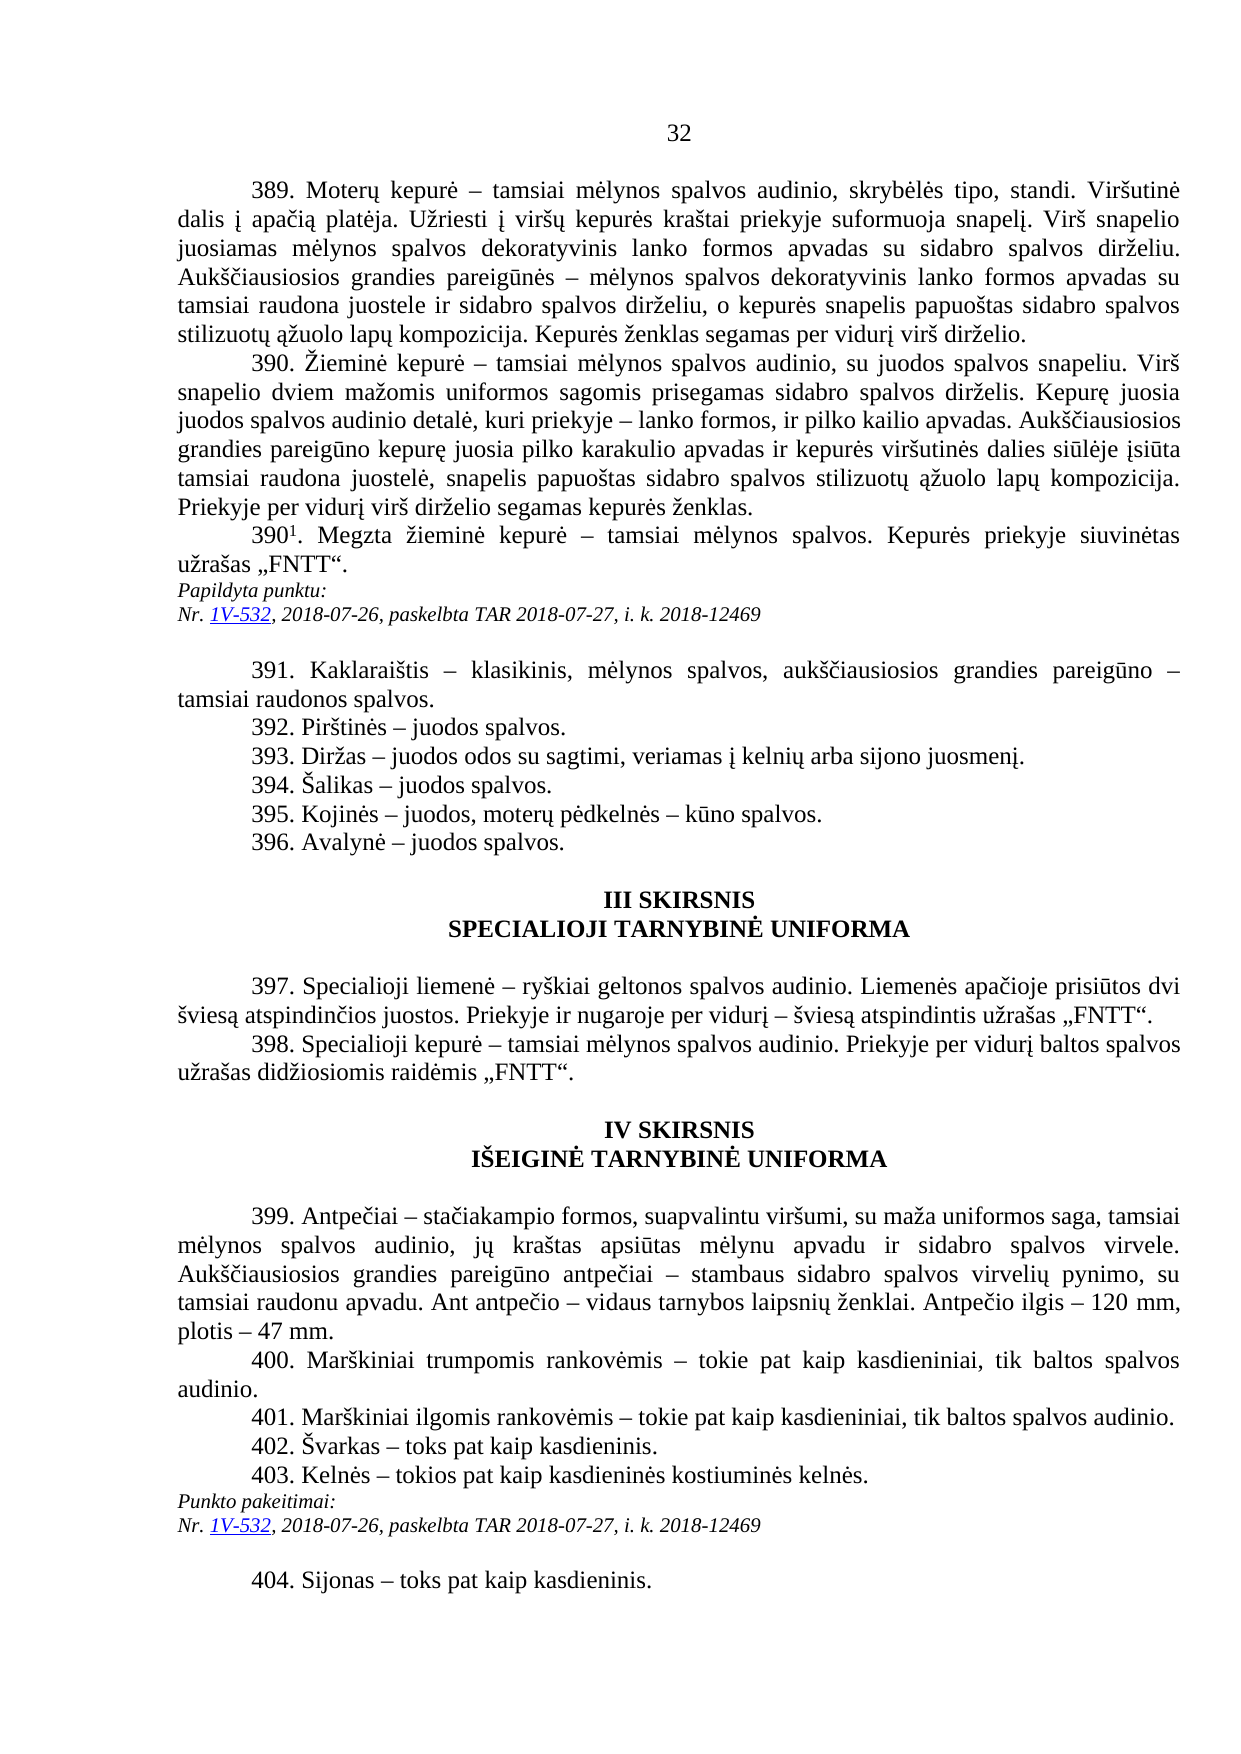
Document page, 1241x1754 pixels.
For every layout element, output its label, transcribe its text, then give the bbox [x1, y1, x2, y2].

text 400. Marškiniai trumpomis rankovėmis – tokie pat kaip kasdieniniai, tik baltos spalvos audinio. [177, 1345, 1181, 1402]
text 404. Sijonas – toks pat kaip kasdieninis. [177, 1566, 1181, 1594]
text 402. Švarkas – toks pat kaip kasdieninis. [177, 1431, 1181, 1460]
text IŠEIGINĖ TARNYBINĖ UNIFORMA [177, 1144, 1181, 1172]
text SPECIALIOJI TARNYBINĖ UNIFORMA [177, 914, 1181, 942]
text IV SKIRSNIS [177, 1115, 1181, 1144]
text 3901. Megzta žieminė kepurė – tamsiai mėlynos spalvos. Kepurės priekyje siuvinėtas užrašas „FNTT“. [177, 521, 1181, 578]
text III SKIRSNIS [177, 885, 1181, 914]
text 397. Specialioji liemenė – ryškiai geltonos spalvos audinio. Liemenės apačioje prisiūtos dvi šviesą atspindinčios juostos. Priekyje ir nugaroje per vidurį – šviesą atspindintis užrašas „FNTT“. [177, 971, 1181, 1029]
text 401. Marškiniai ilgomis rankovėmis – tokie pat kaip kasdieniniai, tik baltos spalvos audinio. [177, 1402, 1181, 1431]
text Punkto pakeitimai: [177, 1489, 1181, 1513]
text Nr. 1V-532, 2018-07-26, paskelbta TAR 2018-07-27, i. k. 2018-12469 [177, 602, 1181, 626]
text 391. Kaklaraištis – klasikinis, mėlynos spalvos, aukščiausiosios grandies pareigūno – tamsiai raudonos spalvos. [177, 655, 1181, 712]
text 390. Žieminė kepurė – tamsiai mėlynos spalvos audinio, su juodos spalvos snapeliu. Virš snapelio dviem mažomis uniformos sagomis prisegamas sidabro spalvos dirželis. Kepurę juosia juodos spalvos audinio detalė, kuri priekyje – lanko formos, ir pilko kailio apvadas. Aukščiausiosios grandies pareigūno kepurę juosia pilko karakulio apvadas ir kepurės viršutinės dalies siūlėje įsiūta tamsiai raudona juostelė, snapelis papuoštas sidabro spalvos stilizuotų ąžuolo lapų kompozicija. Priekyje per vidurį virš dirželio segamas kepurės ženklas. [177, 348, 1181, 521]
text 394. Šalikas – juodos spalvos. [177, 770, 1181, 799]
text 396. Avalynė – juodos spalvos. [177, 827, 1181, 856]
text 395. Kojinės – juodos, moterų pėdkelnės – kūno spalvos. [177, 799, 1181, 827]
text Nr. 1V-532, 2018-07-26, paskelbta TAR 2018-07-27, i. k. 2018-12469 [177, 1513, 1181, 1537]
text Papildyta punktu: [177, 578, 1181, 602]
text 389. Moterų kepurė – tamsiai mėlynos spalvos audinio, skrybėlės tipo, standi. Viršutinė dalis į apačią platėja. Užriesti į viršų kepurės kraštai priekyje suformuoja snapelį. Virš snapelio juosiamas mėlynos spalvos dekoratyvinis lanko formos apvadas su sidabro spalvos dirželiu. Aukščiausiosios grandies pareigūnės – mėlynos spalvos dekoratyvinis lanko formos apvadas su tamsiai raudona juostele ir sidabro spalvos dirželiu, o kepurės snapelis papuoštas sidabro spalvos stilizuotų ąžuolo lapų kompozicija. Kepurės ženklas segamas per vidurį virš dirželio. [177, 176, 1181, 348]
text 393. Diržas – juodos odos su sagtimi, veriamas į kelnių arba sijono juosmenį. [177, 741, 1181, 770]
text 392. Pirštinės – juodos spalvos. [177, 712, 1181, 741]
text 398. Specialioji kepurė – tamsiai mėlynos spalvos audinio. Priekyje per vidurį baltos spalvos užrašas didžiosiomis raidėmis „FNTT“. [177, 1029, 1181, 1086]
text 399. Antpečiai – stačiakampio formos, suapvalintu viršumi, su maža uniformos saga, tamsiai mėlynos spalvos audinio, jų kraštas apsiūtas mėlynu apvadu ir sidabro spalvos virvele. Aukščiausiosios grandies pareigūno antpečiai – stambaus sidabro spalvos virvelių pynimo, su tamsiai raudonu apvadu. Ant antpečio – vidaus tarnybos laipsnių ženklai. Antpečio ilgis – 120 mm, plotis – 47 mm. [177, 1201, 1181, 1345]
text 403. Kelnės – tokios pat kaip kasdieninės kostiuminės kelnės. [177, 1460, 1181, 1489]
